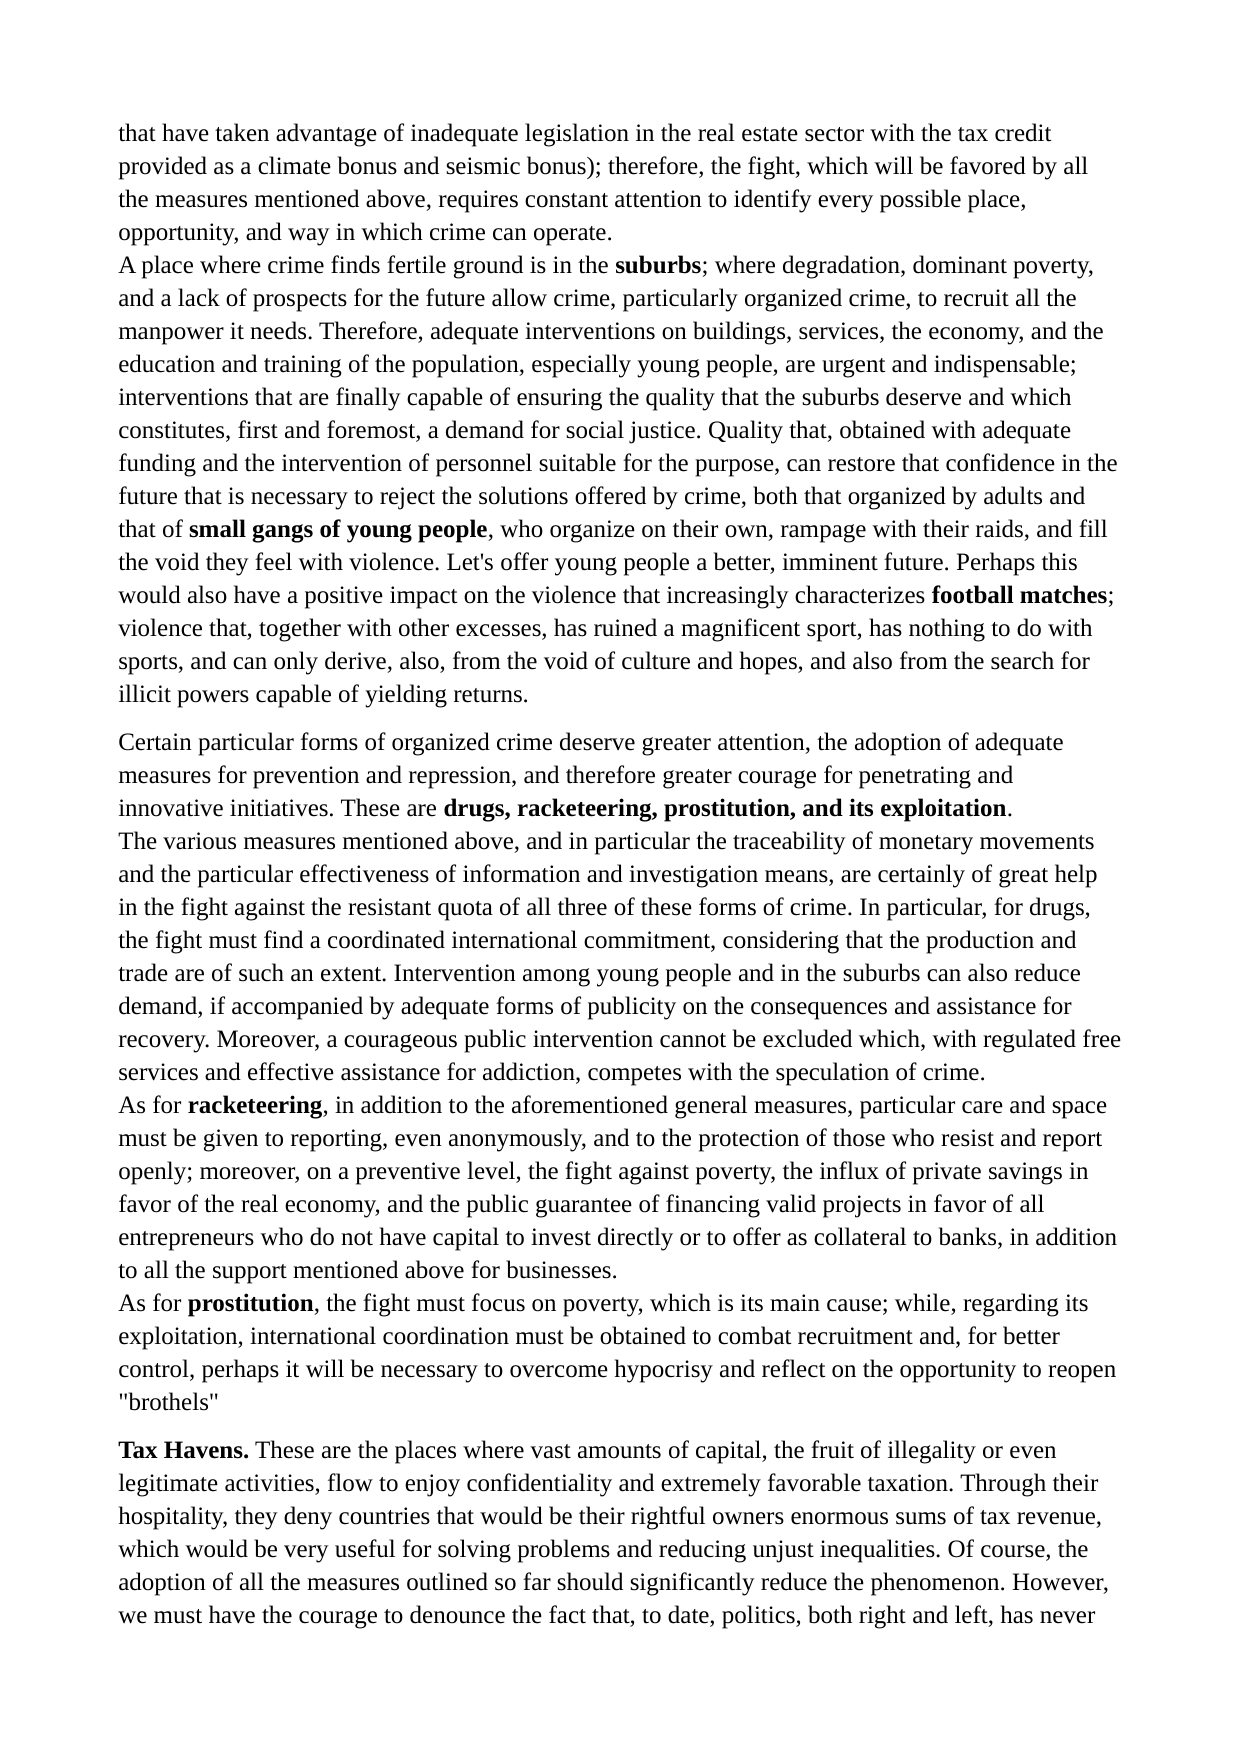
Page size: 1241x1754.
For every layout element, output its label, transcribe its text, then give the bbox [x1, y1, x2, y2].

text Certain particular forms of organized crime deserve greater attention, the adoption of adequate measures for prevention and repression, and therefore greater courage for penetrating and innovative initiatives. These are drugs, racketeering, prostitution, and its exploitation. The various measures mentioned above, and in particular the traceability of monetary movements and the particular effectiveness of information and investigation means, are certainly of great help in the fight against the resistant quota of all three of these forms of crime. In particular, for drugs, the fight must find a coordinated international commitment, considering that the production and trade are of such an extent. Intervention among young people and in the suburbs can also reduce demand, if accompanied by adequate forms of publicity on the consequences and assistance for recovery. Moreover, a courageous public intervention cannot be excluded which, with regulated free services and effective assistance for addiction, competes with the speculation of crime. As for racketeering, in addition to the aforementioned general measures, particular care and space must be given to reporting, even anonymously, and to the protection of those who resist and report openly; moreover, on a preventive level, the fight against poverty, the influx of private savings in favor of the real economy, and the public guarantee of financing valid projects in favor of all entrepreneurs who do not have capital to invest directly or to offer as collateral to banks, in addition to all the support mentioned above for businesses. As for prostitution, the fight must focus on poverty, which is its main cause; while, regarding its exploitation, international coordination must be obtained to combat recruitment and, for better control, perhaps it will be necessary to overcome hypocrisy and reflect on the opportunity to reopen "brothels" [118, 727, 1122, 1416]
text that have taken advantage of inadequate legislation in the real estate sector with the tax credit provided as a climate bonus and seismic bonus); therefore, the fight, which will be favored by all the measures mentioned above, requires constant attention to identify every possible place, opportunity, and way in which crime can operate. A place where crime finds fertile ground is in the suburbs; where degradation, dominant poverty, and a lack of prospects for the future allow crime, particularly organized crime, to recruit all the manpower it needs. Therefore, adequate interventions on buildings, services, the economy, and the education and training of the population, especially young people, are urgent and indispensable; interventions that are finally capable of ensuring the quality that the suburbs deserve and which constitutes, first and foremost, a demand for social justice. Quality that, obtained with adequate funding and the intervention of personnel suitable for the purpose, can restore that confidence in the future that is necessary to reject the solutions offered by crime, both that organized by adults and that of small gangs of young people, who organize on their own, rampage with their raids, and fill the void they feel with violence. Let's offer young people a better, imminent future. Perhaps this would also have a positive impact on the violence that increasingly characterizes football matches; violence that, together with other excesses, has ruined a magnificent sport, has nothing to do with sports, and can only derive, also, from the void of culture and hopes, and also from the search for illicit powers capable of yielding returns. [118, 118, 1122, 708]
text Tax Havens. These are the places where vast amounts of capital, the fruit of illegality or even legitimate activities, flow to enjoy confidentiality and extremely favorable taxation. Through their hospitality, they deny countries that would be their rightful owners enormous sums of tax revenue, which would be very useful for solving problems and reducing unjust inequalities. Of course, the adoption of all the measures outlined so far should significantly reduce the phenomenon. However, we must have the courage to denounce the fact that, to date, politics, both right and left, has never [118, 1435, 1122, 1629]
